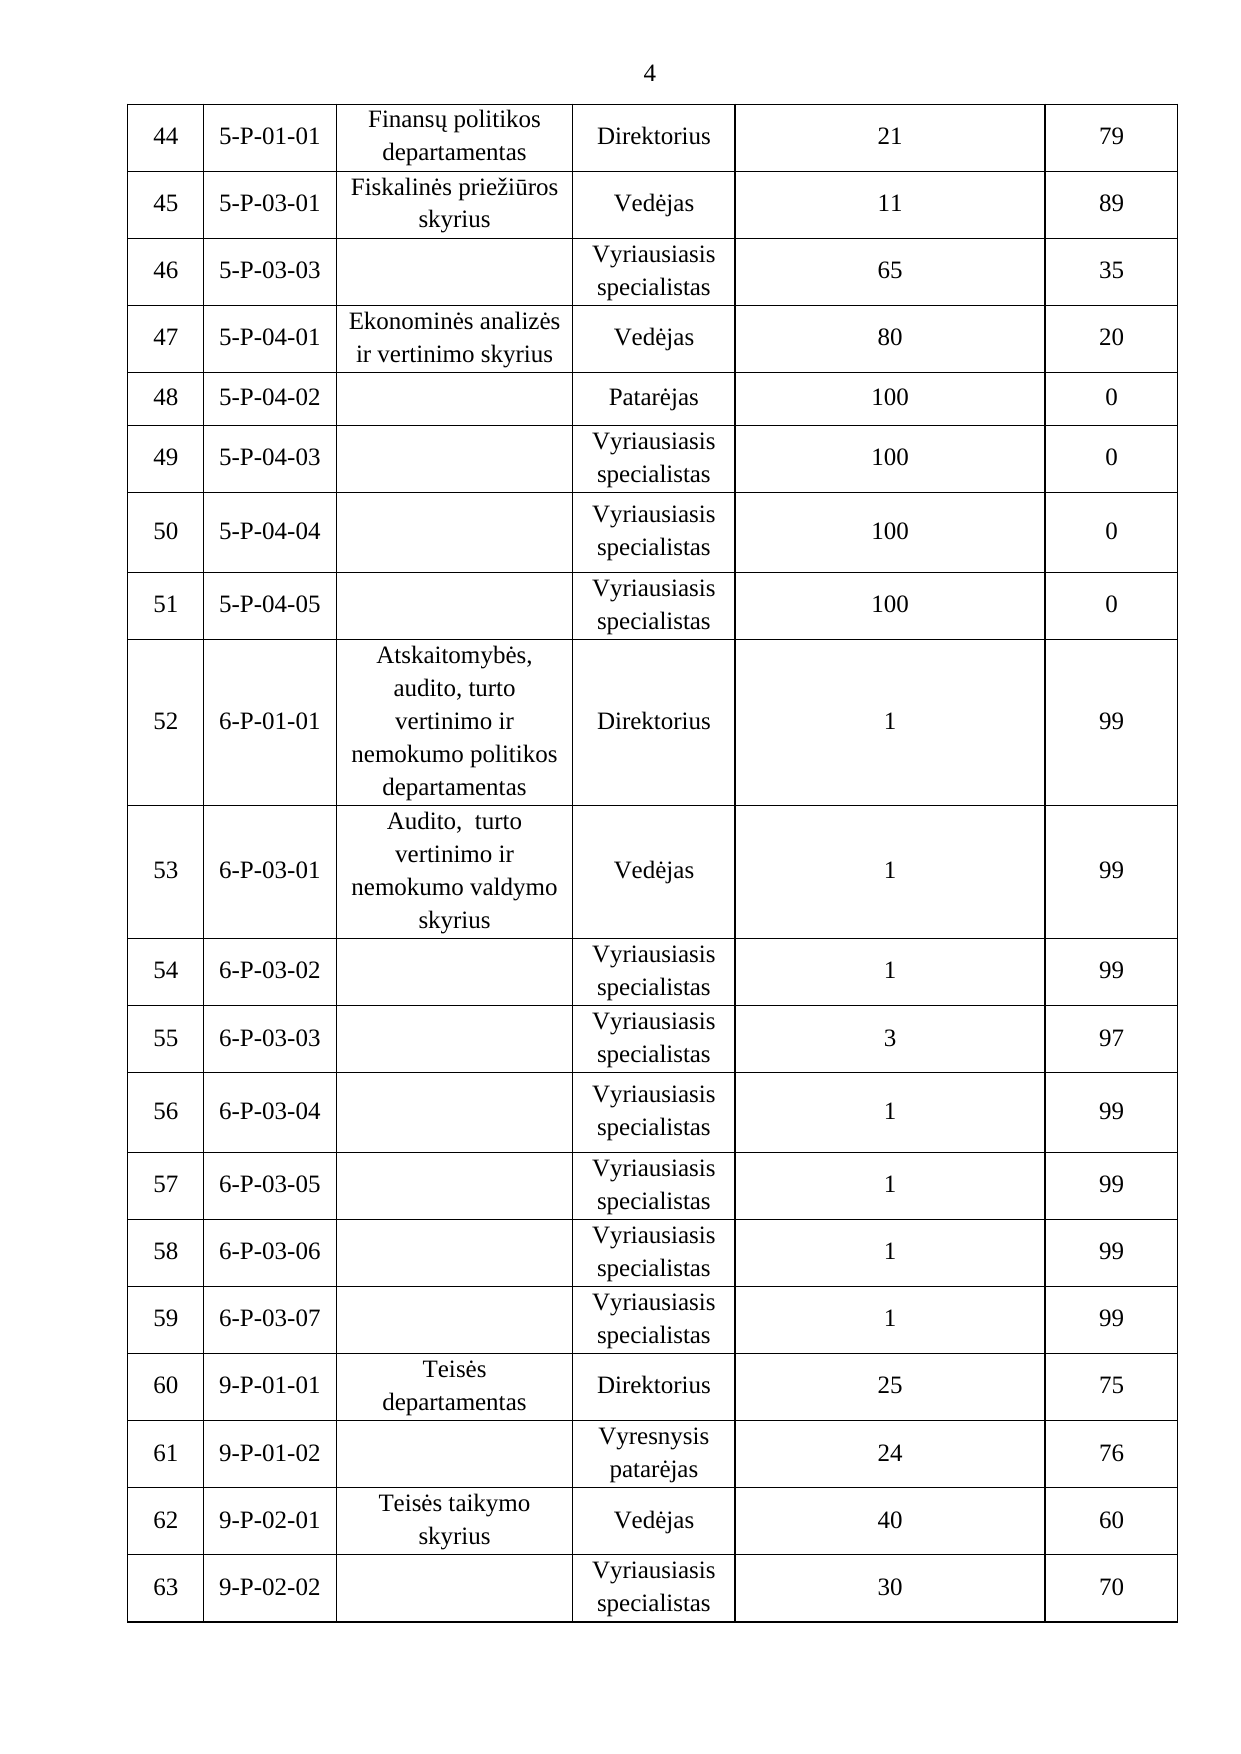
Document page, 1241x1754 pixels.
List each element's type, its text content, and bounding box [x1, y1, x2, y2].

table_cell 1 [736, 939, 1044, 1005]
table_cell 99 [1046, 1073, 1177, 1152]
table_cell 80 [736, 306, 1044, 372]
table_cell [337, 1006, 572, 1072]
table_cell 5-P-03-03 [204, 239, 336, 305]
table_cell 97 [1046, 1006, 1177, 1072]
table_cell Vyriausiasis specialistas [573, 1287, 734, 1353]
table_cell 99 [1046, 640, 1177, 805]
table_cell Teisės departamentas [337, 1354, 572, 1420]
table_cell Vyriausiasis specialistas [573, 573, 734, 639]
table_cell Vyriausiasis specialistas [573, 1073, 734, 1152]
table_cell 55 [128, 1006, 203, 1072]
table_cell 6-P-03-04 [204, 1073, 336, 1152]
table_cell Vedėjas [573, 806, 734, 938]
table_cell [337, 239, 572, 305]
table_cell 1 [736, 640, 1044, 805]
table_cell Direktorius [573, 640, 734, 805]
table_cell Vyriausiasis specialistas [573, 1220, 734, 1286]
table_cell Vyriausiasis specialistas [573, 1006, 734, 1072]
table_cell [337, 1287, 572, 1353]
table_cell 1 [736, 1220, 1044, 1286]
table_cell 5-P-03-01 [204, 172, 336, 238]
table_cell 0 [1046, 573, 1177, 639]
table_cell 24 [736, 1421, 1044, 1487]
table_cell 50 [128, 493, 203, 572]
table_cell 51 [128, 573, 203, 639]
table_cell 30 [736, 1555, 1044, 1621]
table_cell Vyriausiasis specialistas [573, 493, 734, 572]
table_cell 1 [736, 1073, 1044, 1152]
table_cell 5-P-04-04 [204, 493, 336, 572]
table_cell 0 [1046, 493, 1177, 572]
table_cell [337, 1153, 572, 1219]
table_cell 9-P-02-02 [204, 1555, 336, 1621]
table_cell Direktorius [573, 1354, 734, 1420]
table_cell 6-P-03-03 [204, 1006, 336, 1072]
table_cell 6-P-03-02 [204, 939, 336, 1005]
table_cell Vyriausiasis specialistas [573, 1555, 734, 1621]
table_cell 47 [128, 306, 203, 372]
table_cell 1 [736, 806, 1044, 938]
table_cell 6-P-03-05 [204, 1153, 336, 1219]
table_cell Vedėjas [573, 172, 734, 238]
table_cell 20 [1046, 306, 1177, 372]
table_cell 99 [1046, 1153, 1177, 1219]
table_cell 79 [1046, 105, 1177, 171]
table_cell 53 [128, 806, 203, 938]
table_cell Direktorius [573, 105, 734, 171]
table_cell 60 [128, 1354, 203, 1420]
table_cell 5-P-04-03 [204, 426, 336, 492]
table_cell 58 [128, 1220, 203, 1286]
table_cell Ekonominės analizės ir vertinimo skyrius [337, 306, 572, 372]
table_cell Patarėjas [573, 373, 734, 425]
table_cell 5-P-04-05 [204, 573, 336, 639]
table_cell 100 [736, 373, 1044, 425]
table_cell 99 [1046, 1220, 1177, 1286]
table_cell 63 [128, 1555, 203, 1621]
table_cell 75 [1046, 1354, 1177, 1420]
table_cell [337, 1220, 572, 1286]
table_cell 61 [128, 1421, 203, 1487]
table_cell 40 [736, 1488, 1044, 1554]
table_cell [337, 1073, 572, 1152]
table_cell [337, 426, 572, 492]
table_cell 76 [1046, 1421, 1177, 1487]
table_cell 9-P-02-01 [204, 1488, 336, 1554]
table_cell 56 [128, 1073, 203, 1152]
table_cell Audito, turto vertinimo ir nemokumo valdymo skyrius [337, 806, 572, 938]
table_cell 60 [1046, 1488, 1177, 1554]
table_cell 70 [1046, 1555, 1177, 1621]
table_cell [337, 373, 572, 425]
table_cell 6-P-03-06 [204, 1220, 336, 1286]
table_cell 59 [128, 1287, 203, 1353]
table_cell 49 [128, 426, 203, 492]
table_cell Fiskalinės priežiūros skyrius [337, 172, 572, 238]
table_cell 1 [736, 1153, 1044, 1219]
table_cell [337, 1555, 572, 1621]
table_cell Vedėjas [573, 1488, 734, 1554]
table_cell 52 [128, 640, 203, 805]
table_cell 65 [736, 239, 1044, 305]
table_cell 9-P-01-02 [204, 1421, 336, 1487]
table_cell 99 [1046, 806, 1177, 938]
table_cell 6-P-03-07 [204, 1287, 336, 1353]
table_cell Vyriausiasis specialistas [573, 239, 734, 305]
table_cell 5-P-04-02 [204, 373, 336, 425]
table_cell 3 [736, 1006, 1044, 1072]
table_cell 1 [736, 1287, 1044, 1353]
table_cell 62 [128, 1488, 203, 1554]
table_cell Teisės taikymo skyrius [337, 1488, 572, 1554]
table_cell 5-P-01-01 [204, 105, 336, 171]
table_cell Vyriausiasis specialistas [573, 939, 734, 1005]
table_cell 46 [128, 239, 203, 305]
table_cell 35 [1046, 239, 1177, 305]
table_cell 6-P-01-01 [204, 640, 336, 805]
table_cell 11 [736, 172, 1044, 238]
table_cell Vyresnysis patarėjas [573, 1421, 734, 1487]
table_cell [337, 1421, 572, 1487]
table_cell 89 [1046, 172, 1177, 238]
table_cell 21 [736, 105, 1044, 171]
table_cell Vyriausiasis specialistas [573, 1153, 734, 1219]
table_cell 45 [128, 172, 203, 238]
table_cell 9-P-01-01 [204, 1354, 336, 1420]
table_cell 0 [1046, 373, 1177, 425]
table_cell 44 [128, 105, 203, 171]
table_cell 99 [1046, 939, 1177, 1005]
table_cell 100 [736, 493, 1044, 572]
table_cell 6-P-03-01 [204, 806, 336, 938]
table_cell [337, 493, 572, 572]
table_cell [337, 573, 572, 639]
table_cell Finansų politikos departamentas [337, 105, 572, 171]
table_cell 5-P-04-01 [204, 306, 336, 372]
table_cell 48 [128, 373, 203, 425]
table_cell Atskaitomybės, audito, turto vertinimo ir nemokumo politikos departamentas [337, 640, 572, 805]
table_cell Vedėjas [573, 306, 734, 372]
table_cell 100 [736, 573, 1044, 639]
table_cell 0 [1046, 426, 1177, 492]
table_cell 100 [736, 426, 1044, 492]
table_cell 25 [736, 1354, 1044, 1420]
table_cell 54 [128, 939, 203, 1005]
table_cell 99 [1046, 1287, 1177, 1353]
table_cell [337, 939, 572, 1005]
table_cell Vyriausiasis specialistas [573, 426, 734, 492]
table_cell 57 [128, 1153, 203, 1219]
